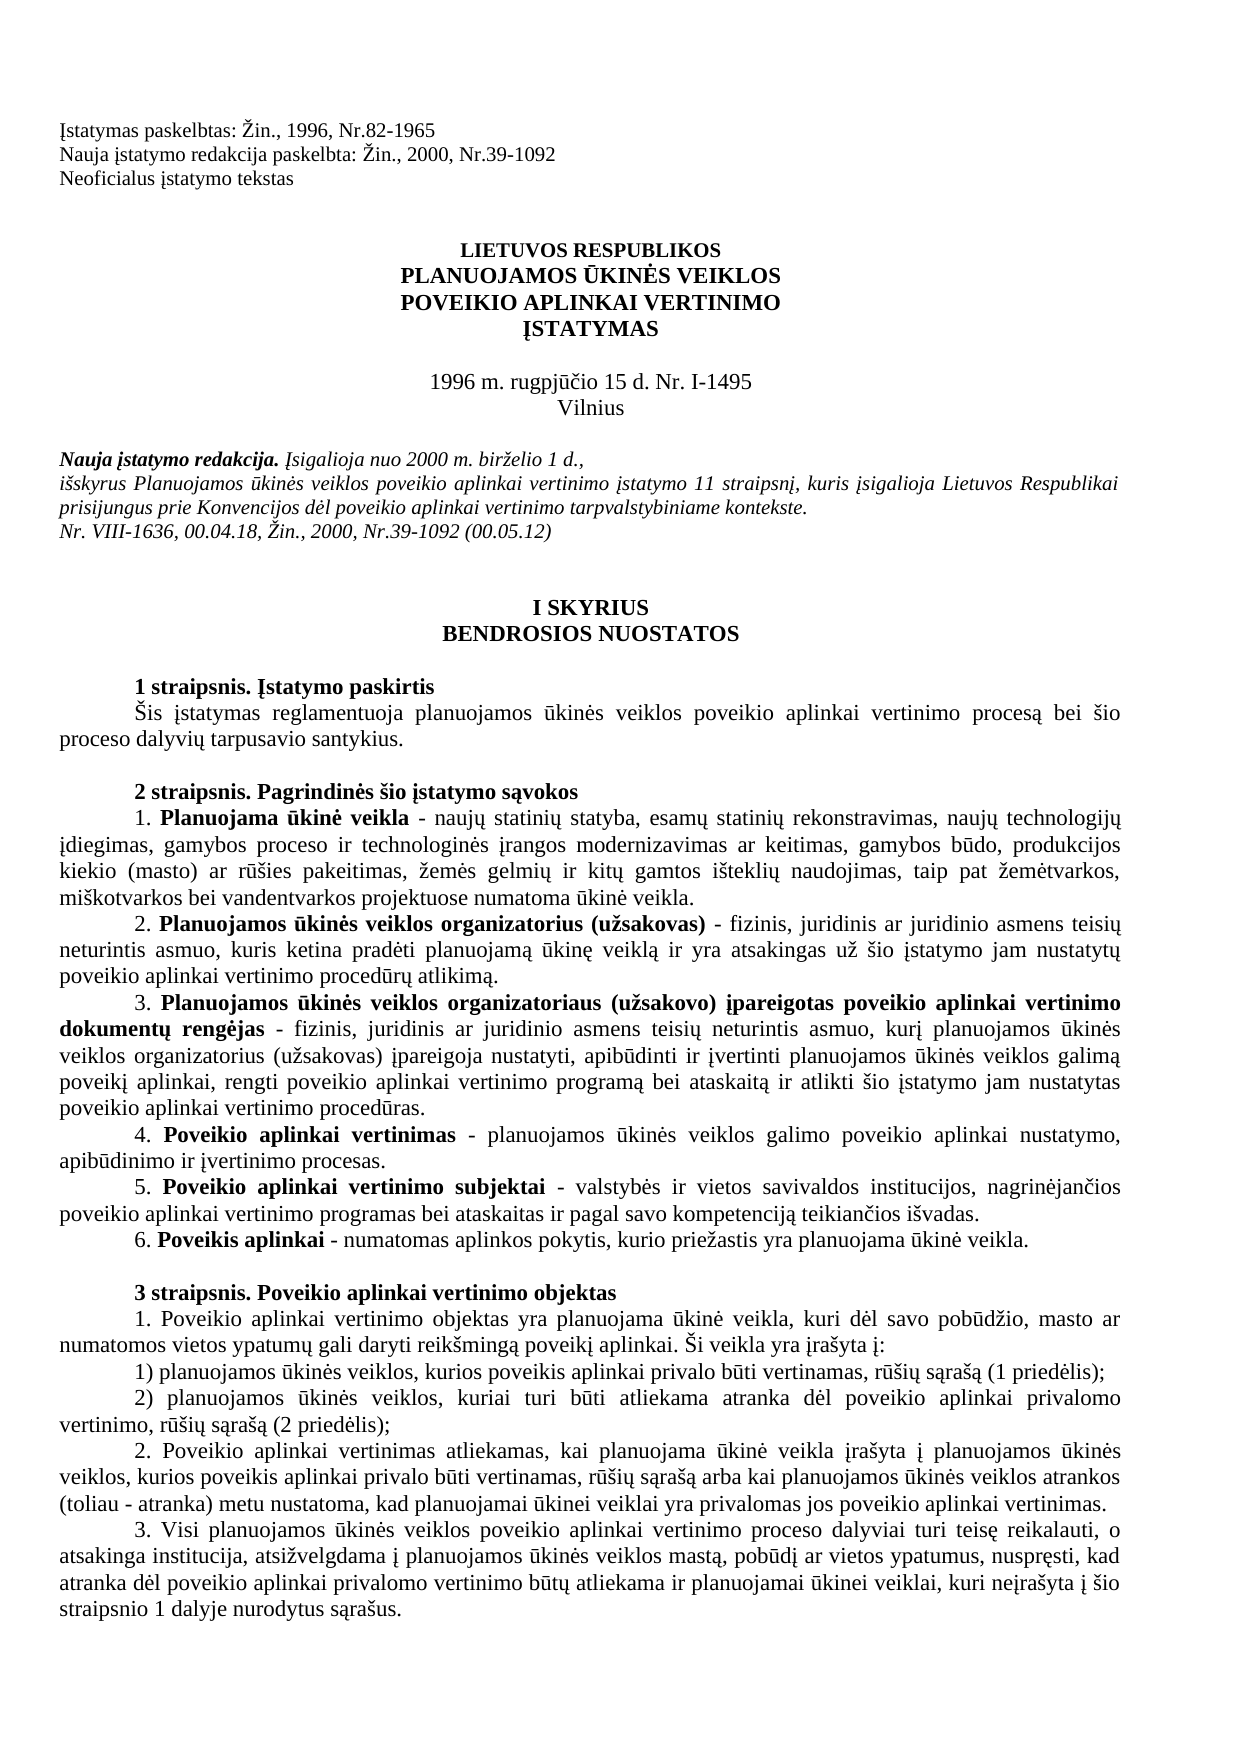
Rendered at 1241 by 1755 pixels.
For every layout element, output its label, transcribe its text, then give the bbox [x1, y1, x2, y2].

text LIETUVOS RESPUBLIKOS [59, 238, 1122, 262]
text 6. Poveikis aplinkai - numatomas aplinkos pokytis, kurio priežastis yra planuojama ūkinė veikla. [59, 1226, 1122, 1252]
text Nauja įstatymo redakcija paskelbta: Žin., 2000, Nr.39-1092 [59, 142, 1122, 166]
text Nr. VIII-1636, 00.04.18, Žin., 2000, Nr.39-1092 (00.05.12) [59, 519, 1122, 543]
text Nauja įstatymo redakcija. Įsigalioja nuo 2000 m. birželio 1 d., [59, 447, 1122, 471]
text POVEIKIO APLINKAI VERTINIMO [59, 289, 1122, 315]
text BENDROSIOS NUOSTATOS [59, 620, 1122, 646]
text Vilnius [59, 394, 1122, 421]
text išskyrus Planuojamos ūkinės veiklos poveikio aplinkai vertinimo įstatymo 11 straipsnį, kuris įsigalioja Lietuvos Respublikai prisijungus prie Konvencijos dėl poveikio aplinkai vertinimo tarpvalstybiniame kontekste. [59, 471, 1122, 519]
text 3 straipsnis. Poveikio aplinkai vertinimo objektas [59, 1279, 1122, 1305]
text 1. Poveikio aplinkai vertinimo objektas yra planuojama ūkinė veikla, kuri dėl savo pobūdžio, masto ar numatomos vietos ypatumų gali daryti reikšmingą poveikį aplinkai. Ši veikla yra įrašyta į: [59, 1305, 1122, 1358]
text 4. Poveikio aplinkai vertinimas - planuojamos ūkinės veiklos galimo poveikio aplinkai nustatymo, apibūdinimo ir įvertinimo procesas. [59, 1121, 1122, 1173]
text 1. Planuojama ūkinė veikla - naujų statinių statyba, esamų statinių rekonstravimas, naujų technologijų įdiegimas, gamybos proceso ir technologinės įrangos modernizavimas ar keitimas, gamybos būdo, produkcijos kiekio (masto) ar rūšies pakeitimas, žemės gelmių ir kitų gamtos išteklių naudojimas, taip pat žemėtvarkos, miškotvarkos bei vandentvarkos projektuose numatoma ūkinė veikla. [59, 804, 1122, 910]
text 1) planuojamos ūkinės veiklos, kurios poveikis aplinkai privalo būti vertinamas, rūšių sąrašą (1 priedėlis); [59, 1358, 1122, 1384]
subtitle ĮSTATYMAS [59, 315, 1122, 342]
text 2 straipsnis. Pagrindinės šio įstatymo sąvokos [59, 778, 1122, 804]
text 2. Poveikio aplinkai vertinimas atliekamas, kai planuojama ūkinė veikla įrašyta į planuojamos ūkinės veiklos, kurios poveikis aplinkai privalo būti vertinamas, rūšių sąrašą arba kai planuojamos ūkinės veiklos atrankos (toliau - atranka) metu nustatoma, kad planuojamai ūkinei veiklai yra privalomas jos poveikio aplinkai vertinimas. [59, 1437, 1122, 1516]
text Įstatymas paskelbtas: Žin., 1996, Nr.82-1965 [59, 118, 1122, 142]
text 1996 m. rugpjūčio 15 d. Nr. I-1495 [59, 368, 1122, 394]
text 5. Poveikio aplinkai vertinimo subjektai - valstybės ir vietos savivaldos institucijos, nagrinėjančios poveikio aplinkai vertinimo programas bei ataskaitas ir pagal savo kompetenciją teikiančios išvadas. [59, 1173, 1122, 1226]
text 2) planuojamos ūkinės veiklos, kuriai turi būti atliekama atranka dėl poveikio aplinkai privalomo vertinimo, rūšių sąrašą (2 priedėlis); [59, 1384, 1122, 1437]
text 3. Visi planuojamos ūkinės veiklos poveikio aplinkai vertinimo proceso dalyviai turi teisę reikalauti, o atsakinga institucija, atsižvelgdama į planuojamos ūkinės veiklos mastą, pobūdį ar vietos ypatumus, nuspręsti, kad atranka dėl poveikio aplinkai privalomo vertinimo būtų atliekama ir planuojamai ūkinei veiklai, kuri neįrašyta į šio straipsnio 1 dalyje nurodytus sąrašus. [59, 1516, 1122, 1621]
text I SKYRIUS [59, 594, 1122, 620]
text 1 straipsnis. Įstatymo paskirtis [59, 673, 1122, 699]
text PLANUOJAMOS ŪKINĖS VEIKLOS [59, 262, 1122, 289]
text Neoficialus įstatymo tekstas [59, 166, 1122, 190]
text 3. Planuojamos ūkinės veiklos organizatoriaus (užsakovo) įpareigotas poveikio aplinkai vertinimo dokumentų rengėjas - fizinis, juridinis ar juridinio asmens teisių neturintis asmuo, kurį planuojamos ūkinės veiklos organizatorius (užsakovas) įpareigoja nustatyti, apibūdinti ir įvertinti planuojamos ūkinės veiklos galimą poveikį aplinkai, rengti poveikio aplinkai vertinimo programą bei ataskaitą ir atlikti šio įstatymo jam nustatytas poveikio aplinkai vertinimo procedūras. [59, 989, 1122, 1121]
text 2. Planuojamos ūkinės veiklos organizatorius (užsakovas) - fizinis, juridinis ar juridinio asmens teisių neturintis asmuo, kuris ketina pradėti planuojamą ūkinę veiklą ir yra atsakingas už šio įstatymo jam nustatytų poveikio aplinkai vertinimo procedūrų atlikimą. [59, 910, 1122, 989]
text Šis įstatymas reglamentuoja planuojamos ūkinės veiklos poveikio aplinkai vertinimo procesą bei šio proceso dalyvių tarpusavio santykius. [59, 699, 1122, 752]
